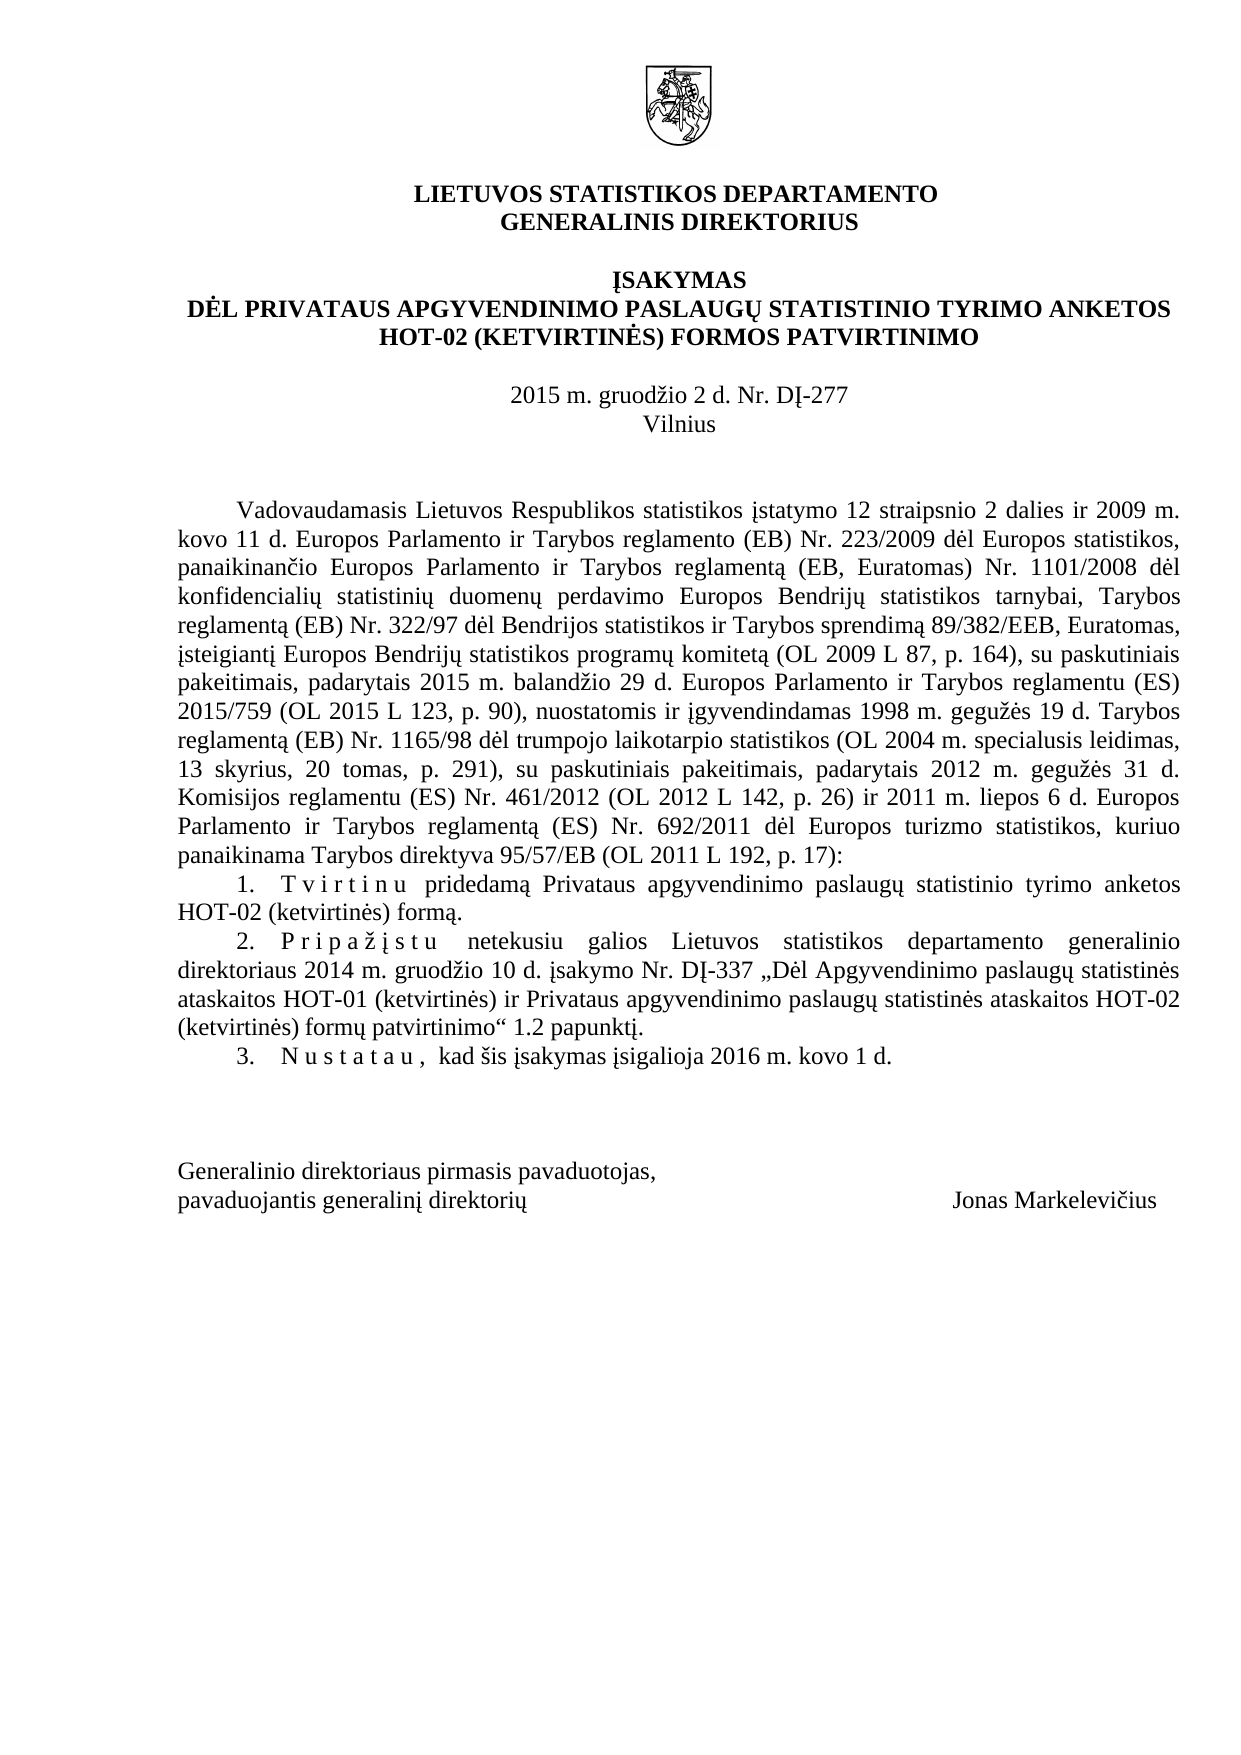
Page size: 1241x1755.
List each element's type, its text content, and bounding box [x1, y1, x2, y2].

text 1. Tvirtinu pridedamą Privataus apgyvendinimo paslaugų statistinio tyrimo anketos HOT-02 (ketvirtinės) formą. [177, 869, 1181, 926]
text DĖL PRIVATAUS APGYVENDINIMO PASLAUGŲ STATISTINIO TYRIMO ANKETOS HOT-02 (KETVIRTINĖS) FORMOS PATVIRTINIMO [177, 294, 1181, 351]
text Vadovaudamasis Lietuvos Respublikos statistikos įstatymo 12 straipsnio 2 dalies ir 2009 m. kovo 11 d. Europos Parlamento ir Tarybos reglamento (EB) Nr. 223/2009 dėl Europos statistikos, panaikinančio Europos Parlamento ir Tarybos reglamentą (EB, Euratomas) Nr. 1101/2008 dėl konfidencialių statistinių duomenų perdavimo Europos Bendrijų statistikos tarnybai, Tarybos reglamentą (EB) Nr. 322/97 dėl Bendrijos statistikos ir Tarybos sprendimą 89/382/EEB, Euratomas, įsteigiantį Europos Bendrijų statistikos programų komitetą (OL 2009 L 87, p. 164), su paskutiniais pakeitimais, padarytais 2015 m. balandžio 29 d. Europos Parlamento ir Tarybos reglamentu (ES) 2015/759 (OL 2015 L 123, p. 90), nuostatomis ir įgyvendindamas 1998 m. gegužės 19 d. Tarybos reglamentą (EB) Nr. 1165/98 dėl trumpojo laikotarpio statistikos (OL 2004 m. specialusis leidimas, 13 skyrius, 20 tomas, p. 291), su paskutiniais pakeitimais, padarytais 2012 m. gegužės 31 d. Komisijos reglamentu (ES) Nr. 461/2012 (OL 2012 L 142, p. 26) ir 2011 m. liepos 6 d. Europos Parlamento ir Tarybos reglamentą (ES) Nr. 692/2011 dėl Europos turizmo statistikos, kuriuo panaikinama Tarybos direktyva 95/57/EB (OL 2011 L 192, p. 17): [177, 495, 1181, 869]
text 2015 m. gruodžio 2 d. Nr. DĮ-277 [177, 380, 1181, 409]
text LIETUVOS STATISTIKOS DEPARTAMENTO [177, 179, 1181, 207]
text 2. Pripažįstu netekusiu galios Lietuvos statistikos departamento generalinio direktoriaus 2014 m. gruodžio 10 d. įsakymo Nr. DĮ-337 „Dėl Apgyvendinimo paslaugų statistinės ataskaitos HOT-01 (ketvirtinės) ir Privataus apgyvendinimo paslaugų statistinės ataskaitos HOT-02 (ketvirtinės) formų patvirtinimo“ 1.2 papunktį. [177, 926, 1181, 1041]
text 3. Nustatau, kad šis įsakymas įsigalioja 2016 m. kovo 1 d. [177, 1041, 1181, 1070]
text Vilnius [177, 409, 1181, 437]
text pavaduojantis generalinį direktorių Jonas Markelevičius [177, 1185, 1181, 1214]
text ĮSAKYMAS [177, 265, 1181, 294]
text Generalinio direktoriaus pirmasis pavaduotojas, [177, 1156, 1181, 1185]
text GENERALINIS DIREKTORIUS [177, 207, 1181, 236]
